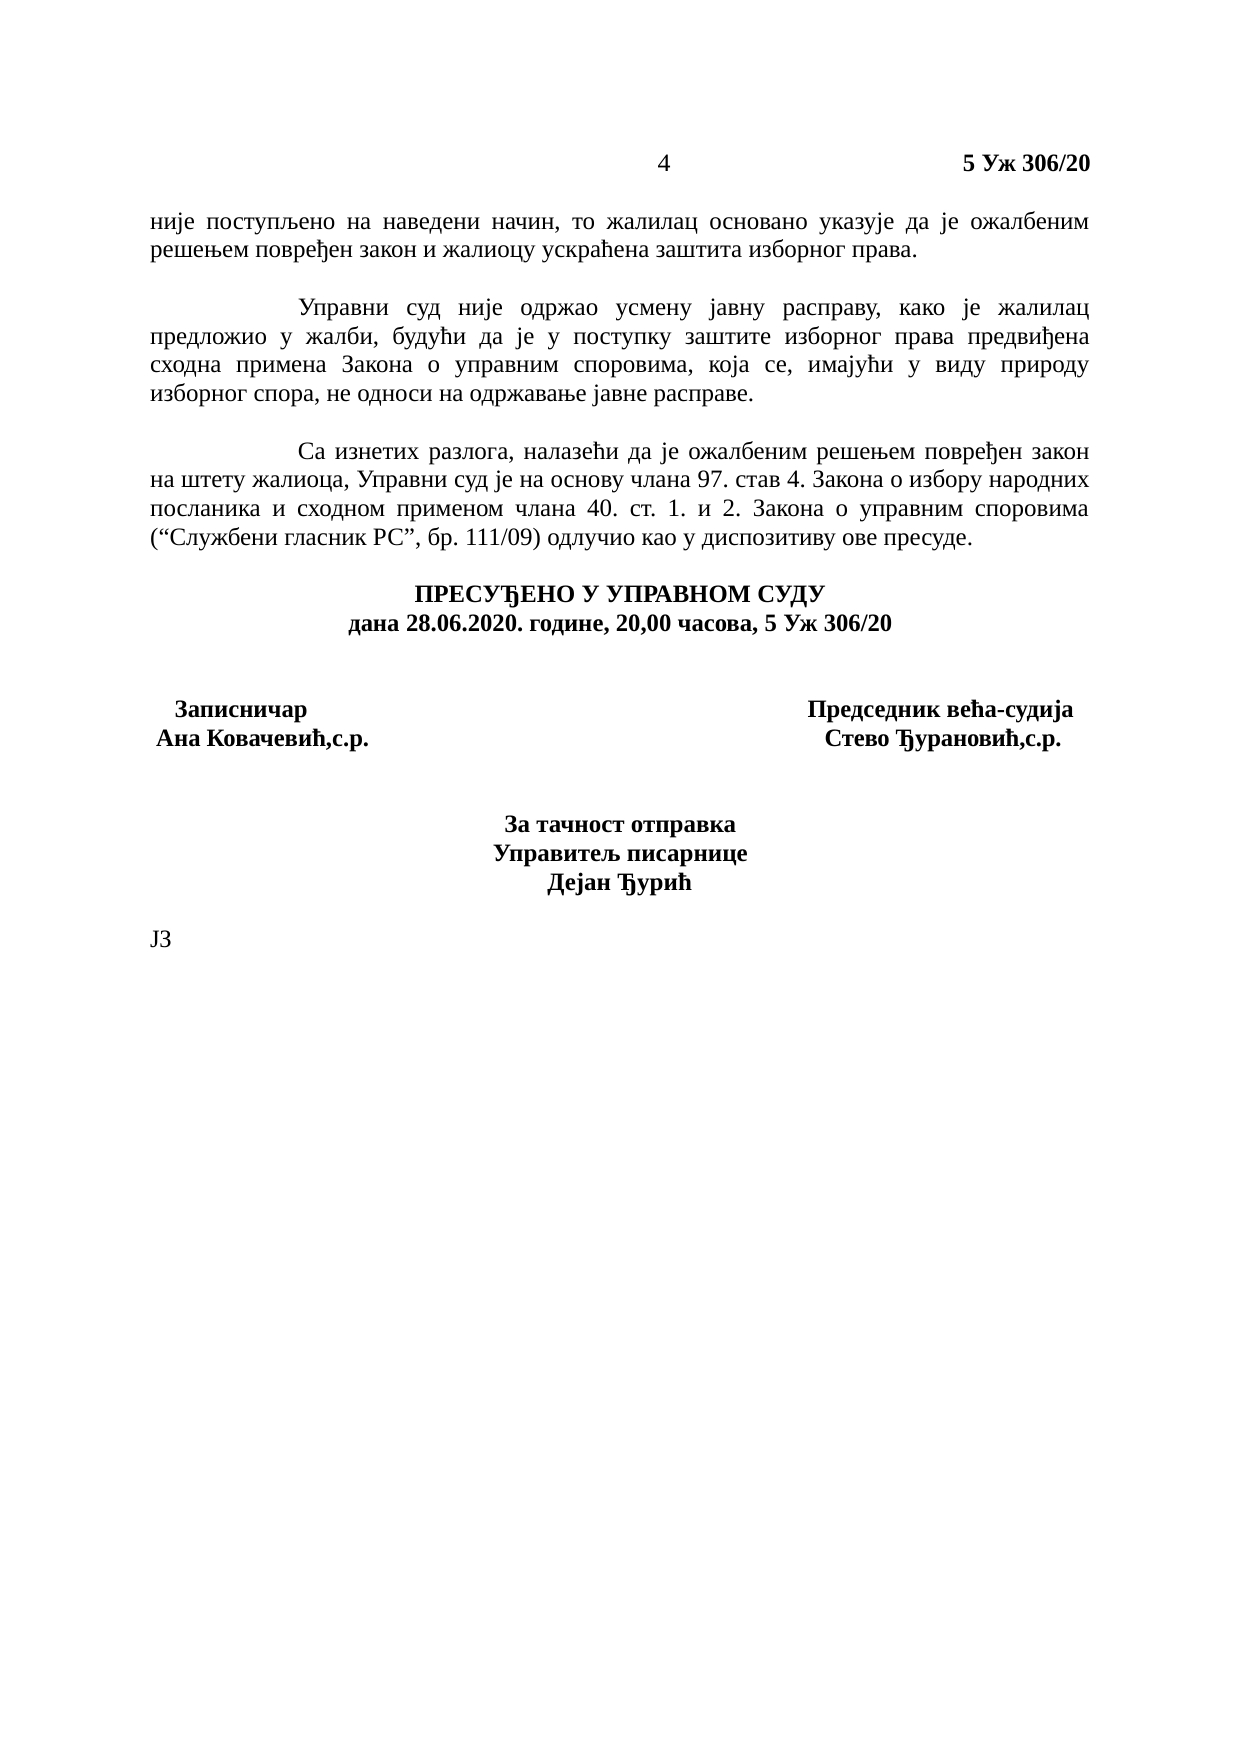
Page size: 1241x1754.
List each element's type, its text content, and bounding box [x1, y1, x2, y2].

text дана 28.06.2020. године, 20,00 часова, 5 Уж 306/20 [150, 608, 1090, 637]
text ПРЕСУЂЕНО У УПРАВНОМ СУДУ [150, 579, 1090, 608]
text За тачност отправка [150, 809, 1090, 838]
text Ана Ковачевић,с.р. Стево Ђурановић,с.р. [150, 723, 1090, 752]
text Са изнетих разлога, налазећи да је ожалбеним решењем повређен закон на штету жалиоца, Управни суд је на основу члана 97. став 4. Закона о избору народних посланика и сходном применом члана 40. ст. 1. и 2. Закона о управним споровима (“Службени гласник РС”, бр. 111/09) одлучио као у диспозитиву ове пресуде. [150, 436, 1090, 551]
text ЈЗ [150, 924, 1089, 953]
text Управни суд није одржао усмену јавну расправу, како је жалилац предложио у жалби, будући да је у поступку заштите изборног права предвиђена сходна примена Закона о управним споровима, која се, имајући у виду природу изборног спора, не односи на одржавање јавне расправе. [150, 292, 1090, 407]
text Записничар Председник већа-судија [150, 694, 1090, 723]
text није поступљено на наведени начин, то жалилац основано указује да је ожалбеним решењем повређен закон и жалиоцу ускраћена заштита изборног права. [150, 206, 1090, 263]
text Управитељ писарнице [150, 838, 1090, 867]
text Дејан Ђурић [150, 867, 1089, 896]
